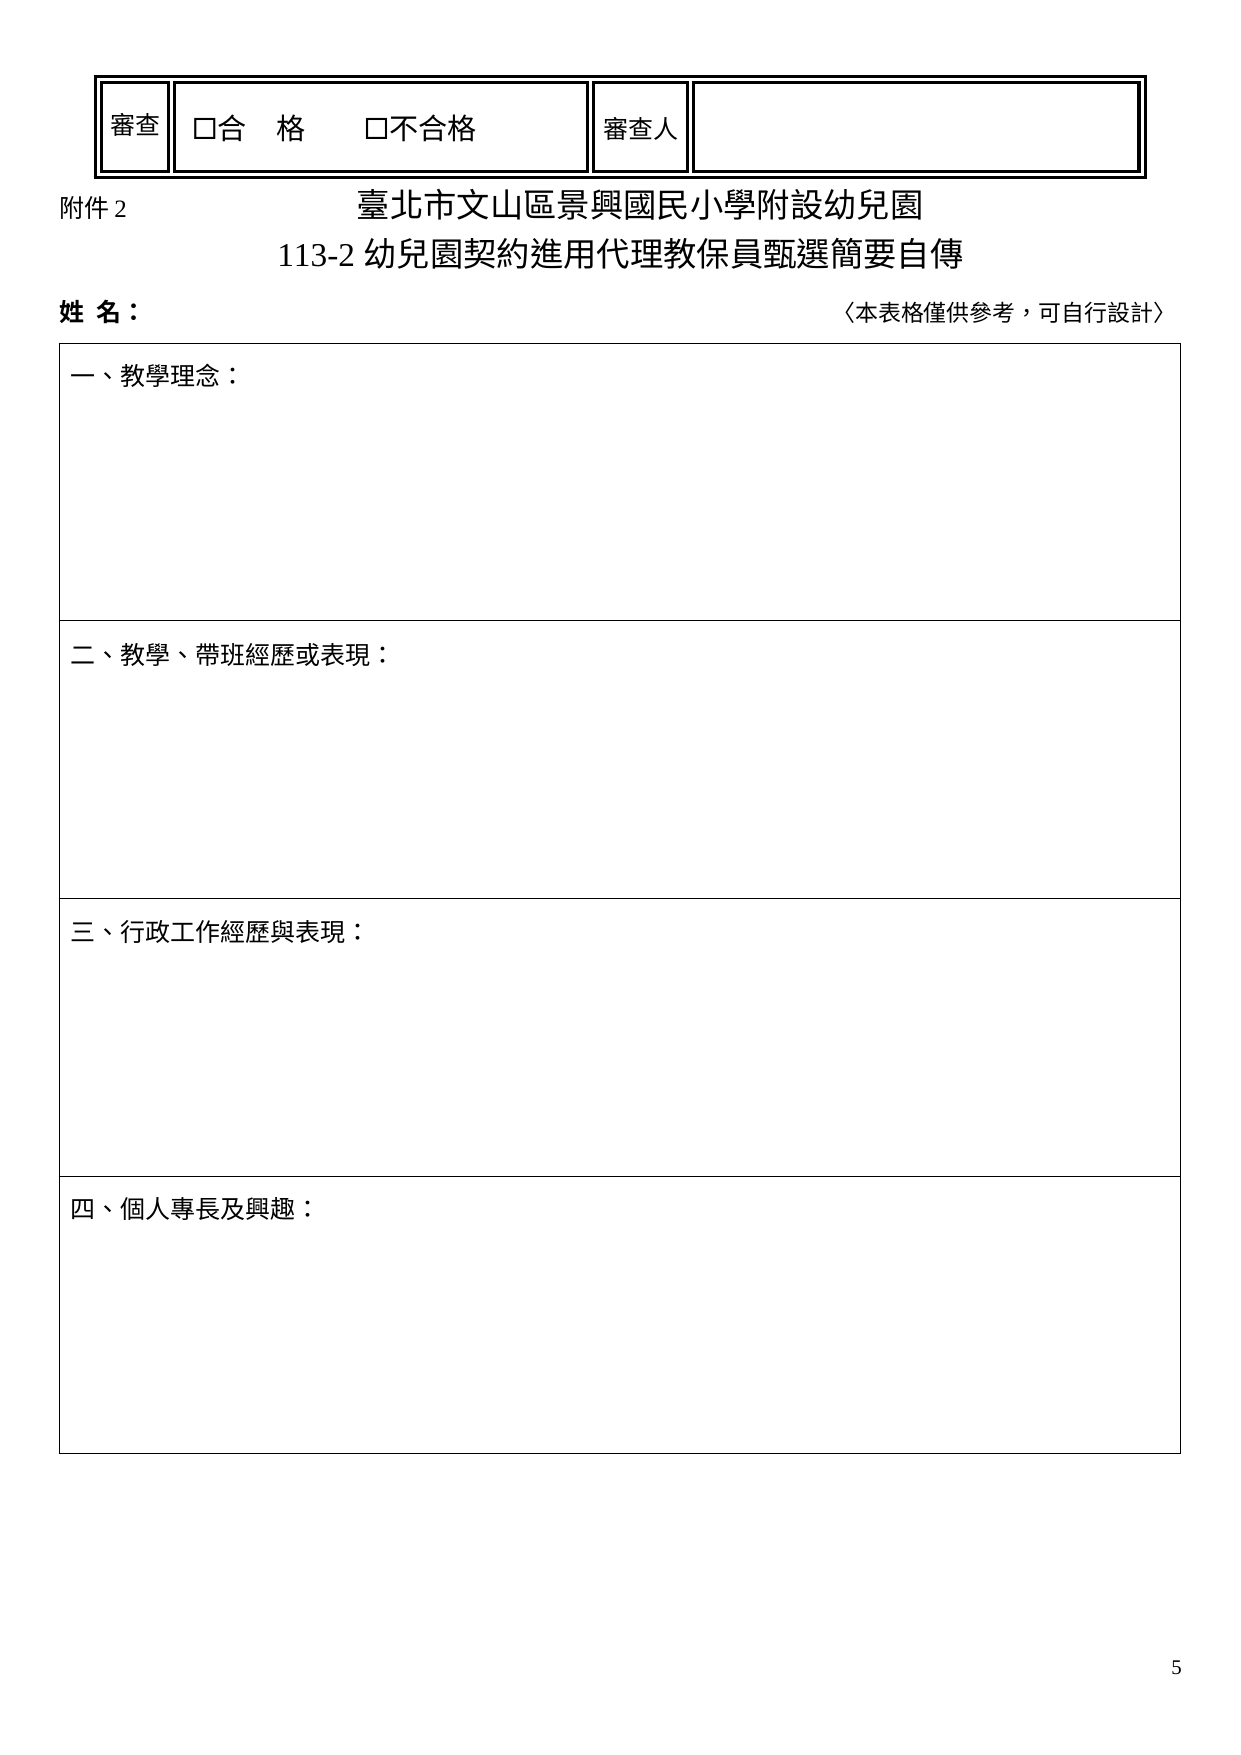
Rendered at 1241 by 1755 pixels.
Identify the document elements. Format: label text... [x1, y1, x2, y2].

table_cell 四、個人專長及興趣： [60, 1177, 1180, 1453]
table_cell 審查人 [590, 78, 690, 169]
table_cell 審查 [98, 78, 171, 169]
table_cell 三、行政工作經歷與表現： [60, 899, 1180, 1176]
text 姓 名： 〈本表格僅供參考，可自行設計〉 [59, 288, 1181, 330]
table_cell [695, 84, 1137, 169]
table_header 一、教學理念： [60, 344, 1180, 620]
text 附件2 臺北市文山區景興國民小學附設幼兒園 [59, 179, 1181, 227]
table_cell 二、教學、帶班經歷或表現： [60, 621, 1180, 898]
table_cell [690, 78, 1142, 169]
text 113-2 幼兒園契約進用代理教保員甄選簡要自傳 [59, 227, 1181, 276]
table_cell 合 格 不合格 [171, 78, 590, 169]
